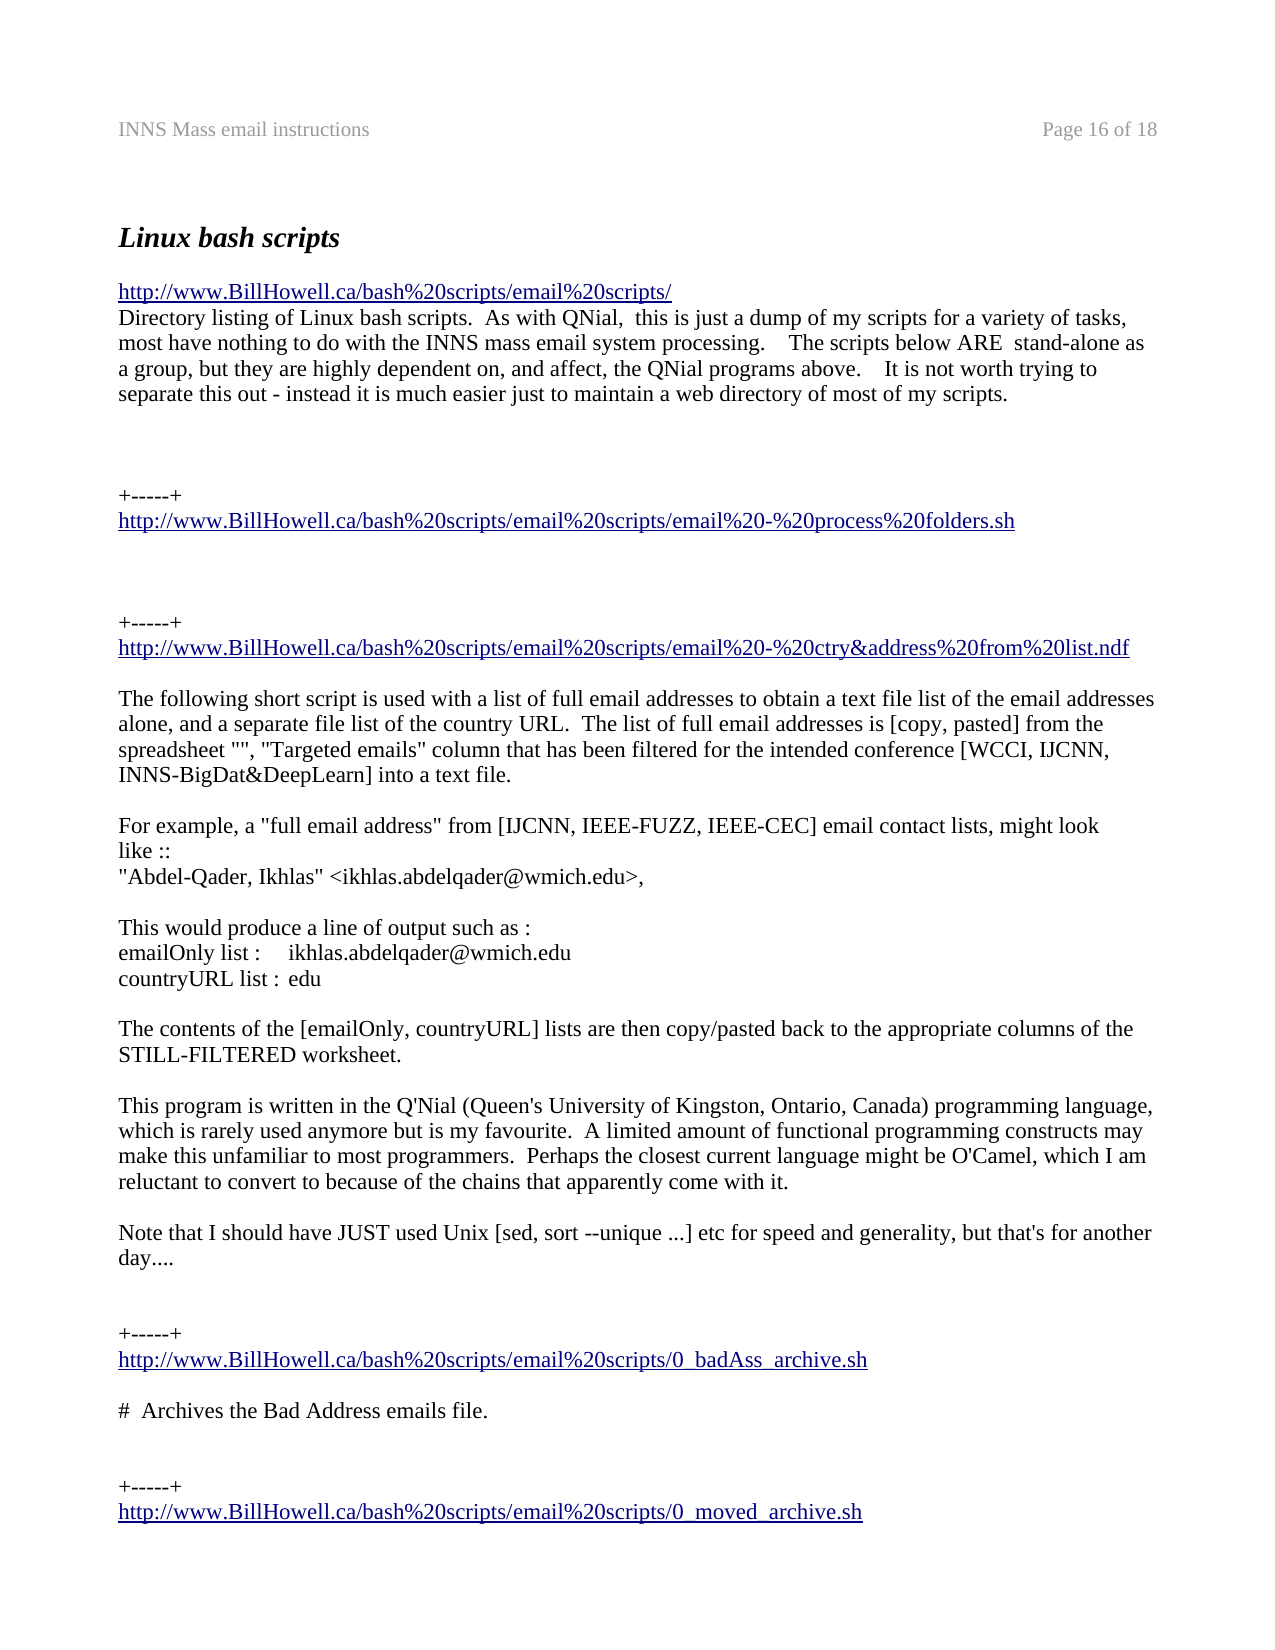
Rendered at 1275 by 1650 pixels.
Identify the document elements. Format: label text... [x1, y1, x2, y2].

text # Archives the Bad Address emails file. [118, 1398, 1157, 1423]
text http://www.BillHowell.ca/bash%20scripts/email%20scripts/email%20-%20process%20folders.sh [118, 508, 1157, 533]
text +-----+ [118, 610, 1157, 635]
text Directory listing of Linux bash scripts. As with QNial, this is just a dump of my scripts for a variety of tasks, most have nothing to do with the INNS mass email system processing. The scripts below ARE stand-alone as a group, but they are highly dependent on, and affect, the QNial programs above. It is not worth trying to separate this out - instead it is much easier just to maintain a web directory of most of my scripts. [118, 305, 1157, 406]
text http://www.BillHowell.ca/bash%20scripts/email%20scripts/0_badAss_archive.sh [118, 1347, 1157, 1372]
text http://www.BillHowell.ca/bash%20scripts/email%20scripts/email%20-%20ctry&address%20from%20list.ndf [118, 635, 1157, 661]
text This would produce a line of output such as : [118, 915, 1157, 940]
text "Abdel-Qader, Ikhlas" <ikhlas.abdelqader@wmich.edu>, [118, 864, 1157, 889]
text Note that I should have JUST used Unix [sed, sort --unique ...] etc for speed and generality, but that's for another day.... [118, 1220, 1157, 1271]
text +-----+ [118, 483, 1157, 508]
text The following short script is used with a list of full email addresses to obtain a text file list of the email addresses alone, and a separate file list of the country URL. The list of full email addresses is [copy, pasted] from the spreadsheet "", "Targeted emails" column that has been filtered for the intended conference [WCCI, IJCNN, INNS-BigDat&DeepLearn] into a text file. [118, 686, 1157, 788]
text +-----+ [118, 1321, 1157, 1347]
text countryURL list : edu [118, 966, 1157, 991]
text +-----+ [118, 1474, 1157, 1499]
text This program is written in the Q'Nial (Queen's University of Kingston, Ontario, Canada) programming language, which is rarely used anymore but is my favourite. A limited amount of functional programming constructs may make this unfamiliar to most programmers. Perhaps the closest current language might be O'Camel, which I am reluctant to convert to because of the chains that apparently come with it. [118, 1093, 1157, 1194]
text For example, a "full email address" from [IJCNN, IEEE-FUZZ, IEEE-CEC] email contact lists, might look like :: [118, 813, 1157, 864]
text http://www.BillHowell.ca/bash%20scripts/email%20scripts/0_moved_archive.sh [118, 1499, 1157, 1525]
subtitle Linux bash scripts [118, 222, 1157, 254]
text The contents of the [emailOnly, countryURL] lists are then copy/pasted back to the appropriate columns of the STILL-FILTERED worksheet. [118, 1016, 1157, 1067]
text http://www.BillHowell.ca/bash%20scripts/email%20scripts/ [118, 279, 1157, 305]
text emailOnly list : ikhlas.abdelqader@wmich.edu [118, 940, 1157, 966]
